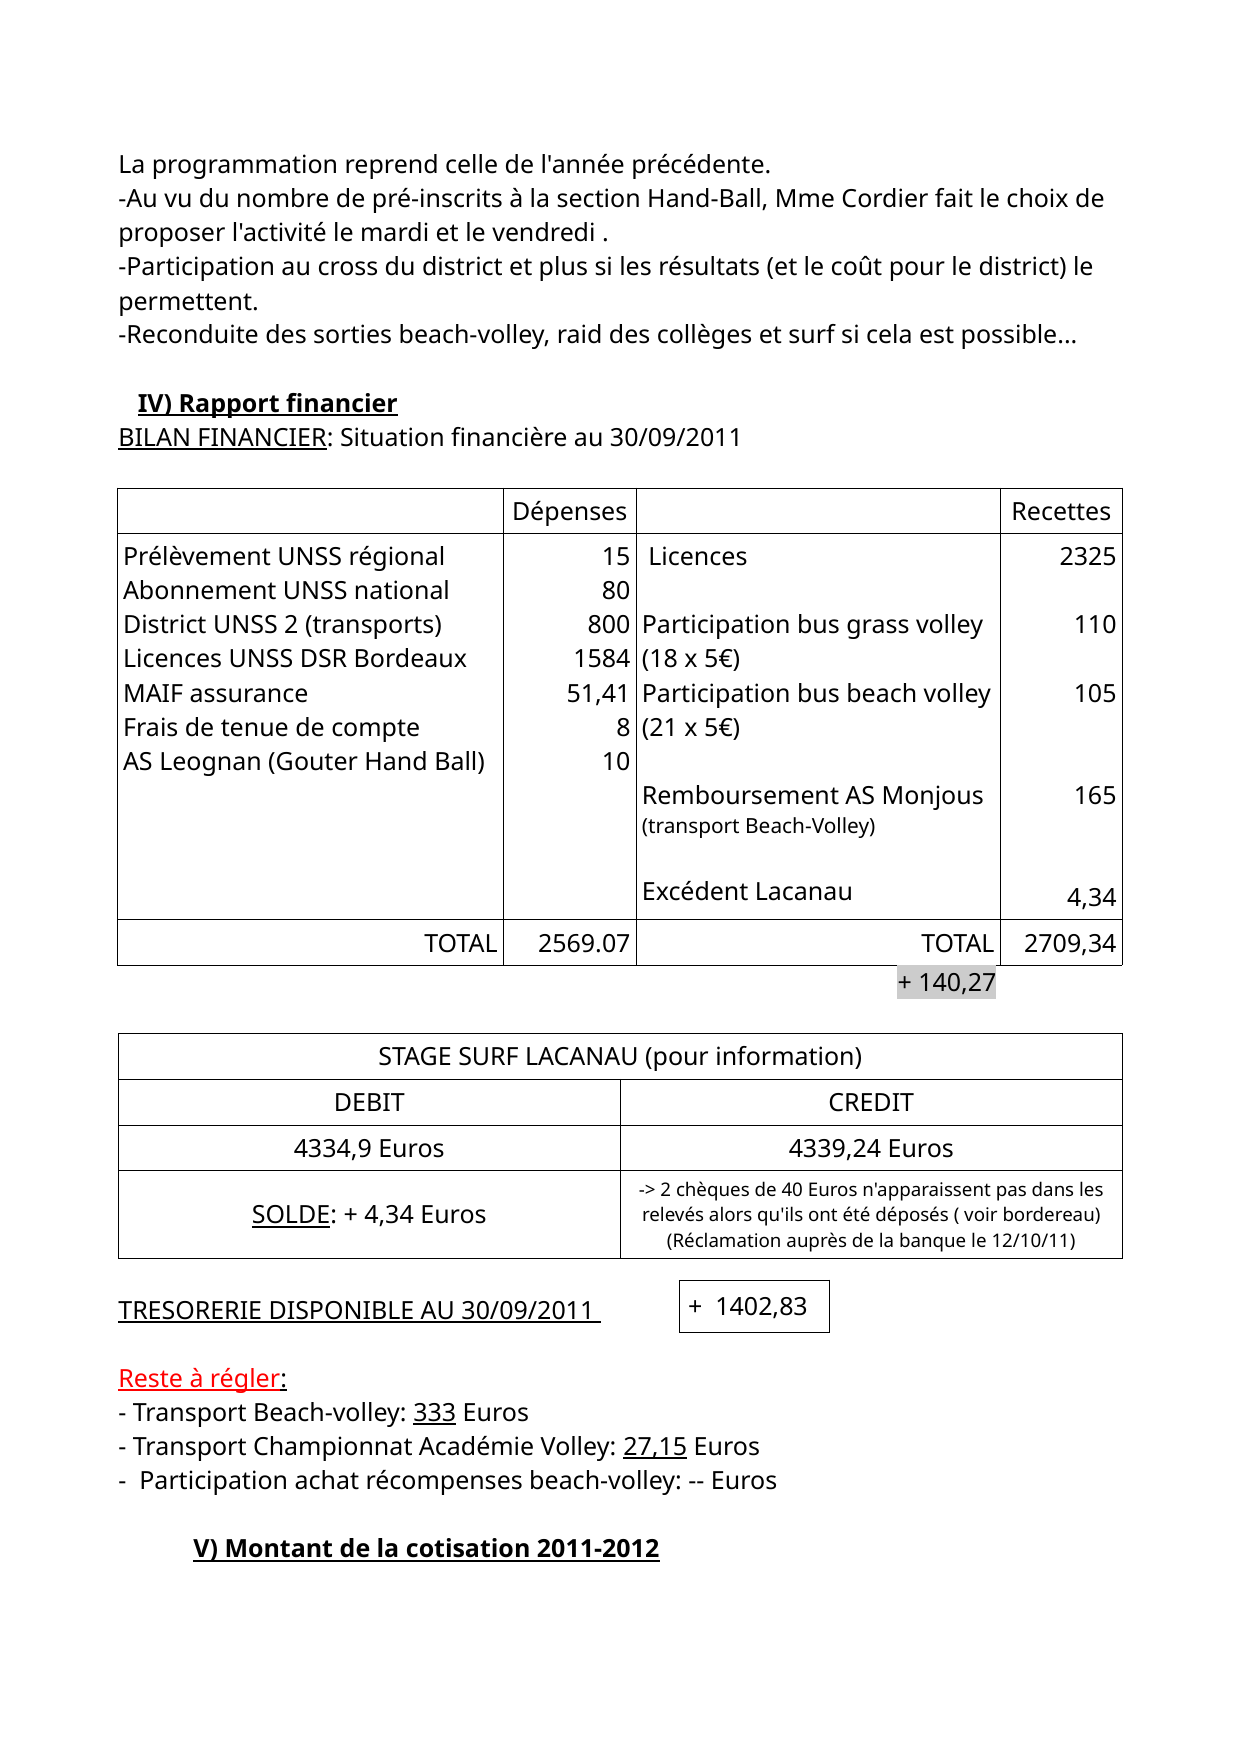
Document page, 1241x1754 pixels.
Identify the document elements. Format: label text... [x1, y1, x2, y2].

text BILAN FINANCIER: Situation financière au 30/09/2011 [118, 419, 1122, 453]
table_header Dépenses [504, 489, 636, 533]
table_cell 15 80 800 1584 51,41 8 10 [504, 534, 636, 919]
text [830, 1292, 1122, 1326]
table_cell TOTAL [637, 920, 1000, 965]
table_cell Prélèvement UNSS régional Abonnement UNSS national District UNSS 2 (transports) Licences UNSS DSR Bordeaux MAIF assurance Frais de tenue de compte AS Leognan (Gouter Hand Ball) [118, 534, 503, 919]
text + 140,27 [118, 966, 1122, 999]
table_header [118, 489, 503, 533]
text TRESORERIE DISPONIBLE AU 30/09/2011 [118, 1292, 679, 1326]
table_cell 4334,9 Euros [119, 1126, 620, 1170]
text + 1402,83 [688, 1288, 821, 1322]
text - Transport Beach-volley: 333 Euros [118, 1394, 1122, 1429]
table_cell 2569,07 [504, 920, 636, 965]
table_cell Licences Participation bus grass volley (18 x 5€) Participation bus beach volley (21 x 5€) Remboursement AS Monjous (transport Beach-Volley) Excédent Lacanau [637, 534, 1000, 919]
text - Participation achat récompenses beach-volley: -- Euros [118, 1463, 1122, 1497]
table_cell 2325 110 105 165 4,34 [1001, 534, 1122, 919]
table_cell 4339,24 Euros [621, 1126, 1122, 1170]
table_cell TOTAL [118, 920, 503, 965]
text -Participation au cross du district et plus si les résultats (et le coût pour le district) le permettent. [118, 249, 1122, 317]
table_cell CREDIT [621, 1080, 1122, 1124]
text -Reconduite des sorties beach-volley, raid des collèges et surf si cela est possible... [118, 317, 1122, 351]
list V) Montant de la cotisation 2011-2012 [156, 1531, 1122, 1565]
table_cell DEBIT [119, 1080, 620, 1124]
text La programmation reprend celle de l'année précédente. [118, 147, 1122, 181]
table_cell -> 2 chèques de 40 Euros n'apparaissent pas dans les relevés alors qu'ils ont été déposés ( voir bordereau) (Réclamation auprès de la banque le 12/10/11) [621, 1171, 1122, 1258]
table_cell SOLDE: + 4,34 Euros [119, 1171, 620, 1258]
text IV) Rapport financier [118, 385, 1122, 419]
table_header [637, 489, 1000, 533]
table_header Recettes [1001, 489, 1122, 533]
text - Transport Championnat Académie Volley: 27,15 Euros [118, 1429, 1122, 1463]
text Reste à régler: [118, 1361, 1122, 1394]
table_header STAGE SURF LACANAU (pour information) [119, 1034, 1122, 1079]
text -Au vu du nombre de pré-inscrits à la section Hand-Ball, Mme Cordier fait le choix de proposer l'activité le mardi et le vendredi . [118, 181, 1122, 249]
table_cell 2709,34 [1001, 920, 1122, 965]
